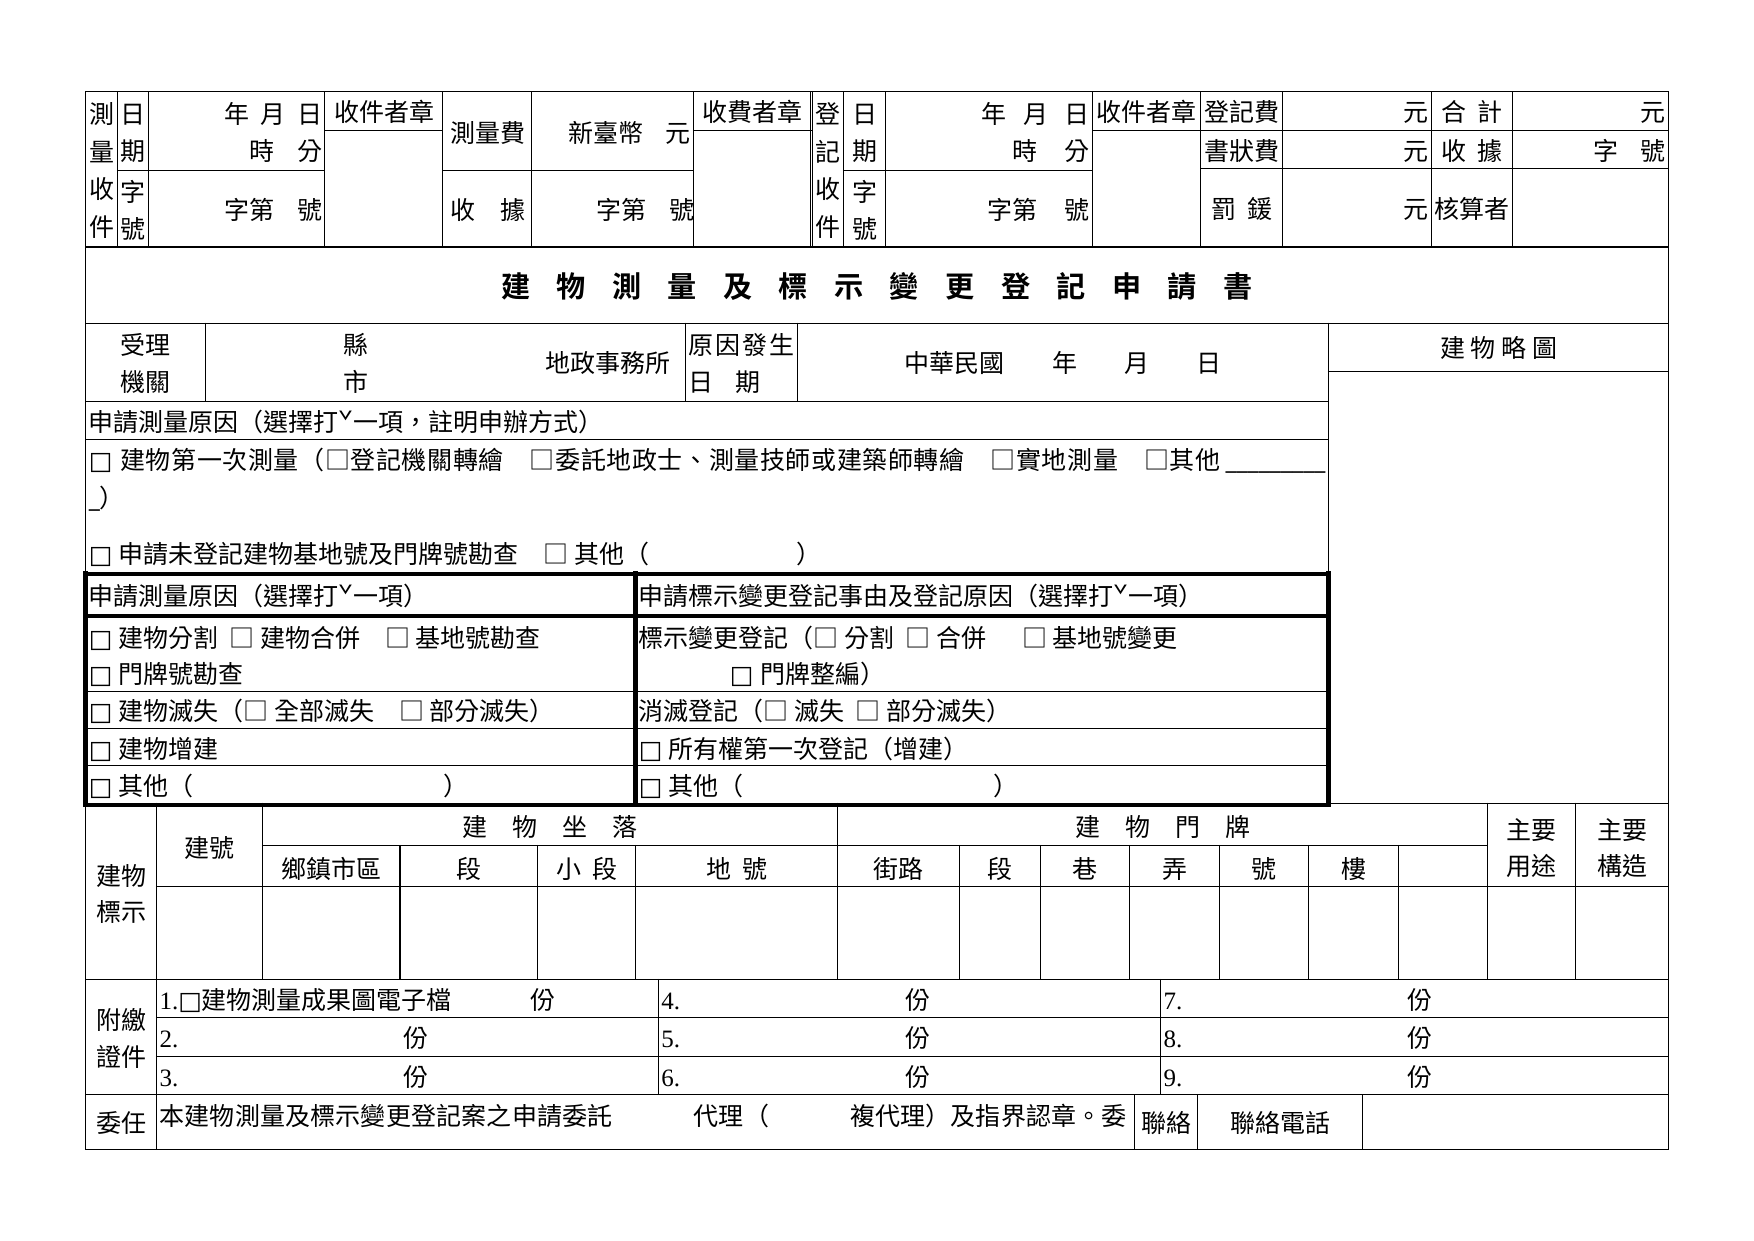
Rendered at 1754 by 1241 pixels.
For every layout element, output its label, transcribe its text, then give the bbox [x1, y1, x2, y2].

table_cell 1.□建物測量成果圖電子檔 份 [157, 980, 658, 1017]
table_cell 弄 [1130, 846, 1219, 886]
table_cell [1363, 1095, 1668, 1149]
table_cell 原因發生日 期 [686, 324, 797, 401]
table_header 新臺幣 元 [532, 92, 693, 170]
table_cell 字第 號 [149, 171, 324, 246]
table_cell 小 段 [538, 846, 635, 886]
table_cell 8. 份 [1161, 1018, 1668, 1056]
table_cell □ 其他（ ） [88, 766, 633, 803]
table_cell □ 建物增建 [88, 729, 633, 765]
table_cell [1399, 887, 1487, 979]
table_cell [1041, 887, 1129, 979]
table_cell 建 物 略 圖 [1329, 324, 1668, 371]
table_cell 字號 [118, 171, 148, 246]
table_header 日期 [118, 92, 148, 170]
table_cell [1513, 169, 1668, 246]
table_cell 主要 構造 [1576, 804, 1668, 886]
table_cell [1399, 846, 1487, 886]
table_cell [838, 887, 959, 979]
table_cell [1329, 372, 1668, 803]
table_header 登記收件 [813, 92, 843, 246]
table_cell □ 其他（ ） [638, 766, 1326, 803]
table_header 年 月 日 時 分 [886, 92, 1092, 170]
table_cell □ 建物第一次測量（□登記機關轉繪 □委託地政士、測量技師或建築師轉繪 □實地測量 □其他__________） □ 申請未登記建物基地號及門牌號勘查 □ 其他（ ） [86, 440, 1328, 571]
table_cell 消滅登記（□ 滅失 □ 部分滅失） [638, 692, 1326, 728]
table_cell 元 [1283, 169, 1431, 246]
table_cell 建 物 坐 落 [263, 807, 837, 845]
table_cell 段 [960, 846, 1040, 886]
table_header 收件者章 [1093, 92, 1200, 130]
table_cell 附繳 證件 [86, 980, 156, 1094]
table_cell 核算者 [1432, 169, 1512, 246]
table_cell 9. 份 [1161, 1057, 1668, 1094]
table_cell 建 物 測 量 及 標 示 變 更 登 記 申 請 書 [86, 248, 1668, 322]
table_cell [401, 887, 537, 979]
table_cell 字 號 [1513, 131, 1668, 168]
table_header 登記費 [1201, 92, 1282, 130]
table_cell 申請測量原因（選擇打ˇ一項） [88, 576, 633, 613]
table_header 收費者章 [694, 92, 810, 130]
table_cell 字第 號 [532, 171, 693, 246]
table_cell 2. 份 [157, 1018, 658, 1056]
table_cell 申請測量原因（選擇打ˇ一項，註明申辦方式） [86, 402, 1328, 439]
table_header 測量費 [443, 92, 531, 170]
table_cell 聯絡 [1135, 1095, 1197, 1149]
table_cell 地政事務所 [384, 324, 685, 401]
table_cell [1220, 887, 1308, 979]
table_cell 縣 市 [206, 324, 384, 401]
table_cell [538, 887, 635, 979]
table_cell 申請標示變更登記事由及登記原因（選擇打ˇ一項） [638, 576, 1326, 613]
table_cell 委任 [86, 1095, 156, 1149]
table_cell □ 建物滅失（□ 全部滅失 □ 部分滅失） [88, 692, 633, 728]
table_header 元 [1513, 92, 1668, 130]
table_cell 鄉鎮市區 [263, 846, 399, 886]
table_cell 7. 份 [1161, 980, 1668, 1017]
table_cell [325, 131, 442, 246]
table_cell 地 號 [636, 846, 837, 886]
table_cell 收 據 [1432, 131, 1512, 168]
table_cell 元 [1283, 131, 1431, 168]
table_cell [1309, 887, 1398, 979]
table_cell 6. 份 [659, 1057, 1160, 1094]
table_cell [694, 131, 810, 246]
table_cell [1488, 887, 1575, 979]
table_cell 書狀費 [1201, 131, 1282, 168]
table_cell 5. 份 [659, 1018, 1160, 1056]
table_cell 罰 鍰 [1201, 169, 1282, 246]
table_cell □ 建物分割 □ 建物合併 □ 基地號勘查 □ 門牌號勘查 [88, 618, 633, 691]
table_cell 3. 份 [157, 1057, 658, 1094]
table_header 測量收件 [86, 92, 117, 246]
table_cell [157, 887, 262, 979]
table_cell 本建物測量及標示變更登記案之申請委託 代理（ 複代理）及指界認章。委 [157, 1095, 1134, 1149]
table_cell [636, 887, 837, 979]
table_cell □ 所有權第一次登記（增建） [638, 729, 1326, 765]
table_cell 段 [401, 846, 537, 886]
table_cell [263, 887, 399, 979]
table_header 元 [1283, 92, 1431, 130]
table_header 收件者章 [325, 92, 442, 130]
table_cell 建 物 門 牌 [838, 804, 1487, 845]
table_header 年 月 日 時 分 [149, 92, 324, 170]
table_cell [1130, 887, 1219, 979]
table_cell 樓 [1309, 846, 1398, 886]
table_header 日期 [844, 92, 885, 170]
table_cell 4. 份 [659, 980, 1160, 1017]
table_cell 收 據 [443, 171, 531, 246]
table_cell 建號 [157, 807, 262, 886]
table_cell 主要 用途 [1488, 804, 1575, 886]
table_header 合 計 [1432, 92, 1512, 130]
table_cell 號 [1220, 846, 1308, 886]
table_cell 字號 [844, 171, 885, 246]
table_cell 聯絡電話 [1198, 1095, 1362, 1149]
table_cell 字第 號 [886, 171, 1092, 246]
table_cell [1576, 887, 1668, 979]
table_cell 中華民國 年 月 日 [798, 324, 1328, 401]
table_cell 建物標示 [86, 807, 156, 979]
table_cell 標示變更登記（□ 分割 □ 合併 □ 基地號變更 □ 門牌整編） [638, 618, 1326, 691]
table_cell 街路 [838, 846, 959, 886]
table_cell 受理 機關 [86, 324, 205, 401]
table_cell [960, 887, 1040, 979]
table_cell [1093, 131, 1200, 246]
table_cell 巷 [1041, 846, 1129, 886]
